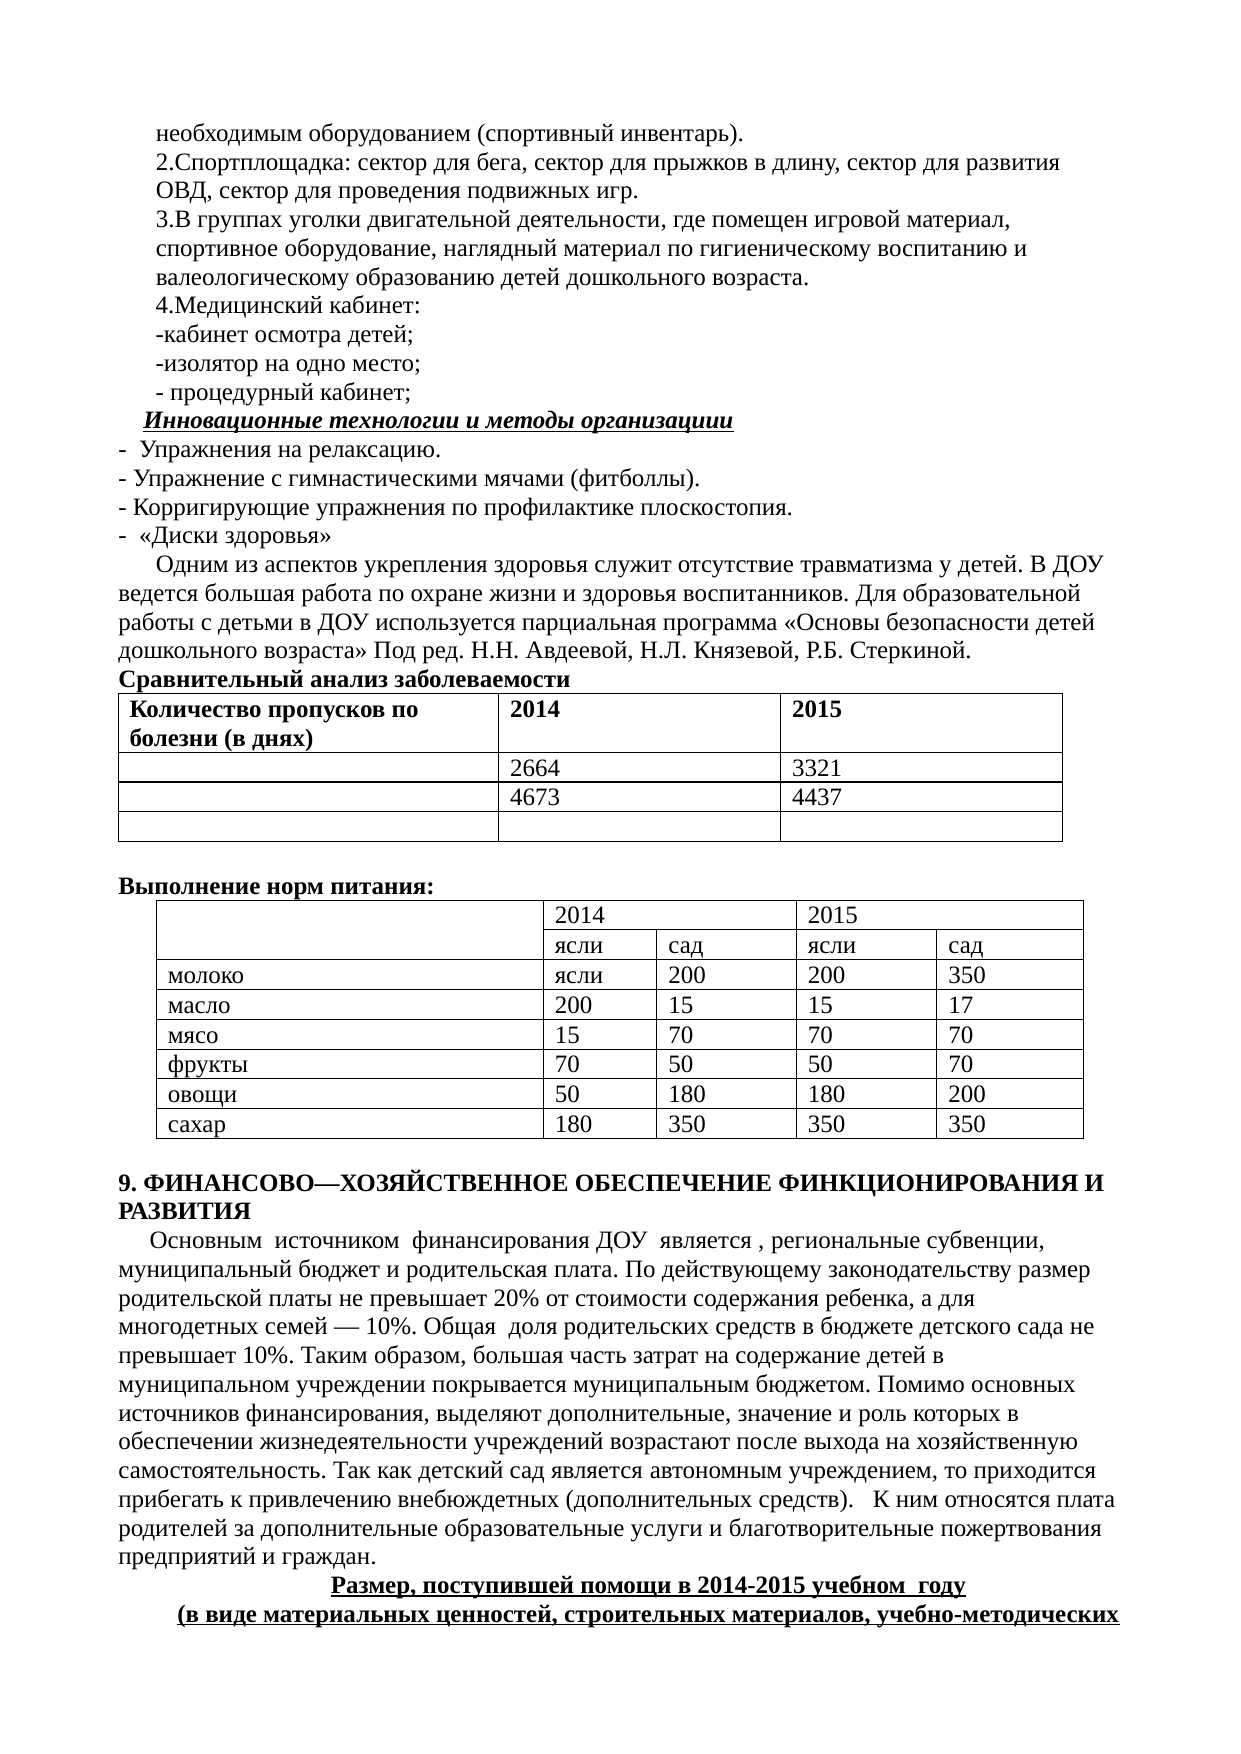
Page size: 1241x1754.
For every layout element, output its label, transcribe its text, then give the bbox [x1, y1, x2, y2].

text -изолятор на одно место; [155, 348, 1122, 377]
text Размер, поступившей помощи в 2014-2015 учебном году [118, 1570, 1122, 1599]
table_cell 50 [797, 1050, 936, 1078]
table_cell 15 [544, 1020, 656, 1048]
text (в виде материальных ценностей, строительных материалов, учебно-методических [118, 1599, 1122, 1628]
text - процедурный кабинет; [155, 377, 1122, 406]
table_cell 180 [657, 1079, 796, 1108]
text 2.Спортплощадка: сектор для бега, сектор для прыжков в длину, сектор для развития ОВД, сектор для проведения подвижных игр. [156, 147, 1122, 204]
text Инновационные технологии и методы организациии [118, 406, 1122, 434]
table_cell 15 [657, 990, 796, 1019]
table_cell сахар [157, 1109, 543, 1138]
table_header Количество пропусков по болезни (в днях) [119, 694, 498, 752]
table_cell ясли [544, 960, 656, 989]
table_cell 70 [797, 1020, 936, 1048]
text Одним из аспектов укрепления здоровья служит отсутствие травматизма у детей. В ДОУ ведется большая работа по охране жизни и здоровья воспитанников. Для образовательной работы с детьми в ДОУ используется парциальная программа «Основы безопасности детей дошкольного возраста» Под ред. Н.Н. Авдеевой, Н.Л. Князевой, Р.Б. Стеркиной. [118, 549, 1122, 664]
table_cell 350 [657, 1109, 796, 1138]
table_cell 4673 [499, 783, 780, 811]
table_cell сад [937, 930, 1083, 959]
table_cell 350 [937, 1109, 1083, 1138]
table_cell [119, 812, 498, 841]
table_cell [499, 812, 780, 841]
table_cell 180 [544, 1109, 656, 1138]
table_cell сад [657, 930, 796, 959]
table_cell 200 [544, 990, 656, 1019]
table_cell 70 [657, 1020, 796, 1048]
table_cell 200 [797, 960, 936, 989]
text Сравнительный анализ заболеваемости [118, 664, 1122, 693]
table_header 2015 [781, 694, 1062, 752]
table_cell 200 [657, 960, 796, 989]
table_cell 70 [937, 1050, 1083, 1078]
text Основным источником финансирования ДОУ является , региональные субвенции, муниципальный бюджет и родительская плата. По действующему законодательству размер родительской платы не превышает 20% от стоимости содержания ребенка, а для многодетных семей — 10%. Общая доля родительских средств в бюджете детского сада не превышает 10%. Таким образом, большая часть затрат на содержание детей в муниципальном учреждении покрывается муниципальным бюджетом. Помимо основных источников финансирования, выделяют дополнительные, значение и роль которых в обеспечении жизнедеятельности учреждений возрастают после выхода на хозяйственную самостоятельность. Так как детский сад является автономным учреждением, то приходится прибегать к привлечению внебюждетных (дополнительных средств). К ним относятся плата родителей за дополнительные образовательные услуги и благотворительные пожертвования предприятий и граждан. [118, 1225, 1122, 1570]
text -кабинет осмотра детей; [155, 319, 1122, 348]
table_cell 17 [937, 990, 1083, 1019]
table_cell 2664 [499, 753, 780, 781]
table_cell 3321 [781, 753, 1062, 781]
table_cell 4437 [781, 783, 1062, 811]
table_cell 50 [657, 1050, 796, 1078]
table_cell [119, 753, 498, 781]
table_cell 180 [797, 1079, 936, 1108]
table_cell [119, 783, 498, 811]
text - Корригирующие упражнения по профилактике плоскостопия. [118, 492, 1122, 521]
table_cell масло [157, 990, 543, 1019]
text 4.Медицинский кабинет: [155, 291, 1122, 319]
table_cell 70 [544, 1050, 656, 1078]
text - «Диски здоровья» [118, 521, 1122, 549]
table_cell [781, 812, 1062, 841]
table_cell ясли [797, 930, 936, 959]
table_cell 15 [797, 990, 936, 1019]
table_cell мясо [157, 1020, 543, 1048]
table_cell 50 [544, 1079, 656, 1108]
text 3.В группах уголки двигательной деятельности, где помещен игровой материал, спортивное оборудование, наглядный материал по гигиеническому воспитанию и валеологическому образованию детей дошкольного возраста. [156, 204, 1122, 291]
text 9. ФИНАНСОВО—ХОЗЯЙСТВЕННОЕ ОБЕСПЕЧЕНИЕ ФИНКЦИОНИРОВАНИЯ И РАЗВИТИЯ [118, 1168, 1122, 1225]
table_header 2014 [499, 694, 780, 752]
text необходимым оборудованием (спортивный инвентарь). [156, 118, 1122, 147]
table_header 2014 [544, 901, 796, 929]
text Выполнение норм питания: [118, 871, 1122, 899]
table_cell молоко [157, 960, 543, 989]
table_cell фрукты [157, 1050, 543, 1078]
text - Упражнение с гимнастическими мячами (фитболлы). [118, 463, 1122, 492]
table_cell 200 [937, 1079, 1083, 1108]
table_header [157, 901, 543, 959]
table_cell овощи [157, 1079, 543, 1108]
table_cell 350 [797, 1109, 936, 1138]
table_cell 350 [937, 960, 1083, 989]
table_cell ясли [544, 930, 656, 959]
table_cell 70 [937, 1020, 1083, 1048]
text - Упражнения на релаксацию. [118, 434, 1122, 463]
table_header 2015 [797, 901, 1083, 929]
